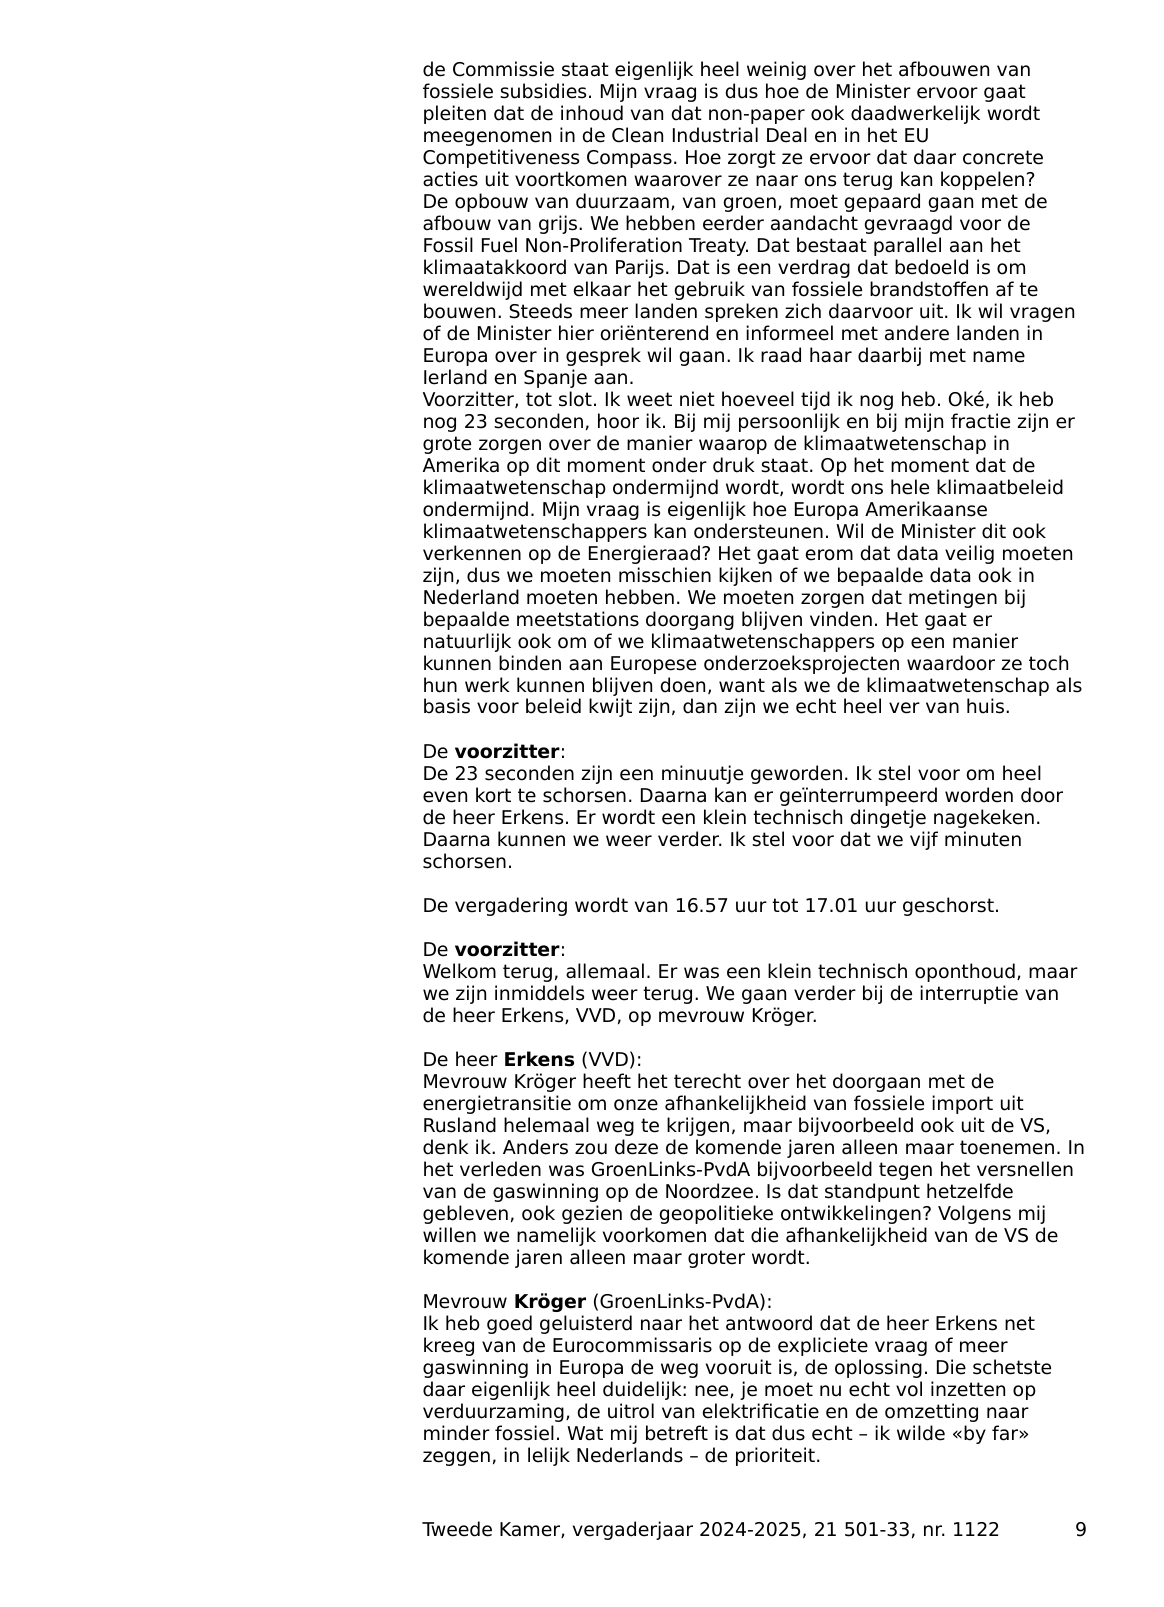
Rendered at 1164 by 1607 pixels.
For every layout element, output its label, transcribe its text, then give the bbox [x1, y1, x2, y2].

text De voorzitter: [422, 741, 1087, 763]
text De voorzitter: [422, 939, 1087, 961]
text de Commissie staat eigenlijk heel weinig over het afbouwen van fossiele subsidies. Mijn vraag is dus hoe de Minister ervoor gaat pleiten dat de inhoud van dat non-paper ook daadwerkelijk wordt meegenomen in de Clean Industrial Deal en in het EU Competitiveness Compass. Hoe zorgt ze ervoor dat daar concrete acties uit voortkomen waarover ze naar ons terug kan koppelen? [422, 59, 1087, 191]
text De vergadering wordt van 16.57 uur tot 17.01 uur geschorst. [422, 895, 1087, 917]
text Ik heb goed geluisterd naar het antwoord dat de heer Erkens net kreeg van de Eurocommissaris op de expliciete vraag of meer gaswinning in Europa de weg vooruit is, de oplossing. Die schetste daar eigenlijk heel duidelijk: nee, je moet nu echt vol inzetten op verduurzaming, de uitrol van elektrificatie en de omzetting naar minder fossiel. Wat mij betreft is dat dus echt – ik wilde «by far» zeggen, in lelijk Nederlands – de prioriteit. [422, 1313, 1087, 1467]
text Mevrouw Kröger heeft het terecht over het doorgaan met de energietransitie om onze afhankelijkheid van fossiele import uit Rusland helemaal weg te krijgen, maar bijvoorbeeld ook uit de VS, denk ik. Anders zou deze de komende jaren alleen maar toenemen. In het verleden was GroenLinks-PvdA bijvoorbeeld tegen het versnellen van de gaswinning op de Noordzee. Is dat standpunt hetzelfde gebleven, ook gezien de geopolitieke ontwikkelingen? Volgens mij willen we namelijk voorkomen dat die afhankelijkheid van de VS de komende jaren alleen maar groter wordt. [422, 1071, 1087, 1269]
text De 23 seconden zijn een minuutje geworden. Ik stel voor om heel even kort te schorsen. Daarna kan er geïnterrumpeerd worden door de heer Erkens. Er wordt een klein technisch dingetje nagekeken. Daarna kunnen we weer verder. Ik stel voor dat we vijf minuten schorsen. [422, 763, 1087, 872]
text Mevrouw Kröger (GroenLinks-PvdA): [422, 1291, 1087, 1313]
text Welkom terug, allemaal. Er was een klein technisch oponthoud, maar we zijn inmiddels weer terug. We gaan verder bij de interruptie van de heer Erkens, VVD, op mevrouw Kröger. [422, 961, 1087, 1027]
text De heer Erkens (VVD): [422, 1049, 1087, 1071]
text De opbouw van duurzaam, van groen, moet gepaard gaan met de afbouw van grijs. We hebben eerder aandacht gevraagd voor de Fossil Fuel Non-Proliferation Treaty. Dat bestaat parallel aan het klimaatakkoord van Parijs. Dat is een verdrag dat bedoeld is om wereldwijd met elkaar het gebruik van fossiele brandstoffen af te bouwen. Steeds meer landen spreken zich daarvoor uit. Ik wil vragen of de Minister hier oriënterend en informeel met andere landen in Europa over in gesprek wil gaan. Ik raad haar daarbij met name Ierland en Spanje aan. [422, 191, 1087, 389]
text Voorzitter, tot slot. Ik weet niet hoeveel tijd ik nog heb. Oké, ik heb nog 23 seconden, hoor ik. Bij mij persoonlijk en bij mijn fractie zijn er grote zorgen over de manier waarop de klimaatwetenschap in Amerika op dit moment onder druk staat. Op het moment dat de klimaatwetenschap ondermijnd wordt, wordt ons hele klimaatbeleid ondermijnd. Mijn vraag is eigenlijk hoe Europa Amerikaanse klimaatwetenschappers kan ondersteunen. Wil de Minister dit ook verkennen op de Energieraad? Het gaat erom dat data veilig moeten zijn, dus we moeten misschien kijken of we bepaalde data ook in Nederland moeten hebben. We moeten zorgen dat metingen bij bepaalde meetstations doorgang blijven vinden. Het gaat er natuurlijk ook om of we klimaatwetenschappers op een manier kunnen binden aan Europese onderzoeksprojecten waardoor ze toch hun werk kunnen blijven doen, want als we de klimaatwetenschap als basis voor beleid kwijt zijn, dan zijn we echt heel ver van huis. [422, 389, 1087, 718]
